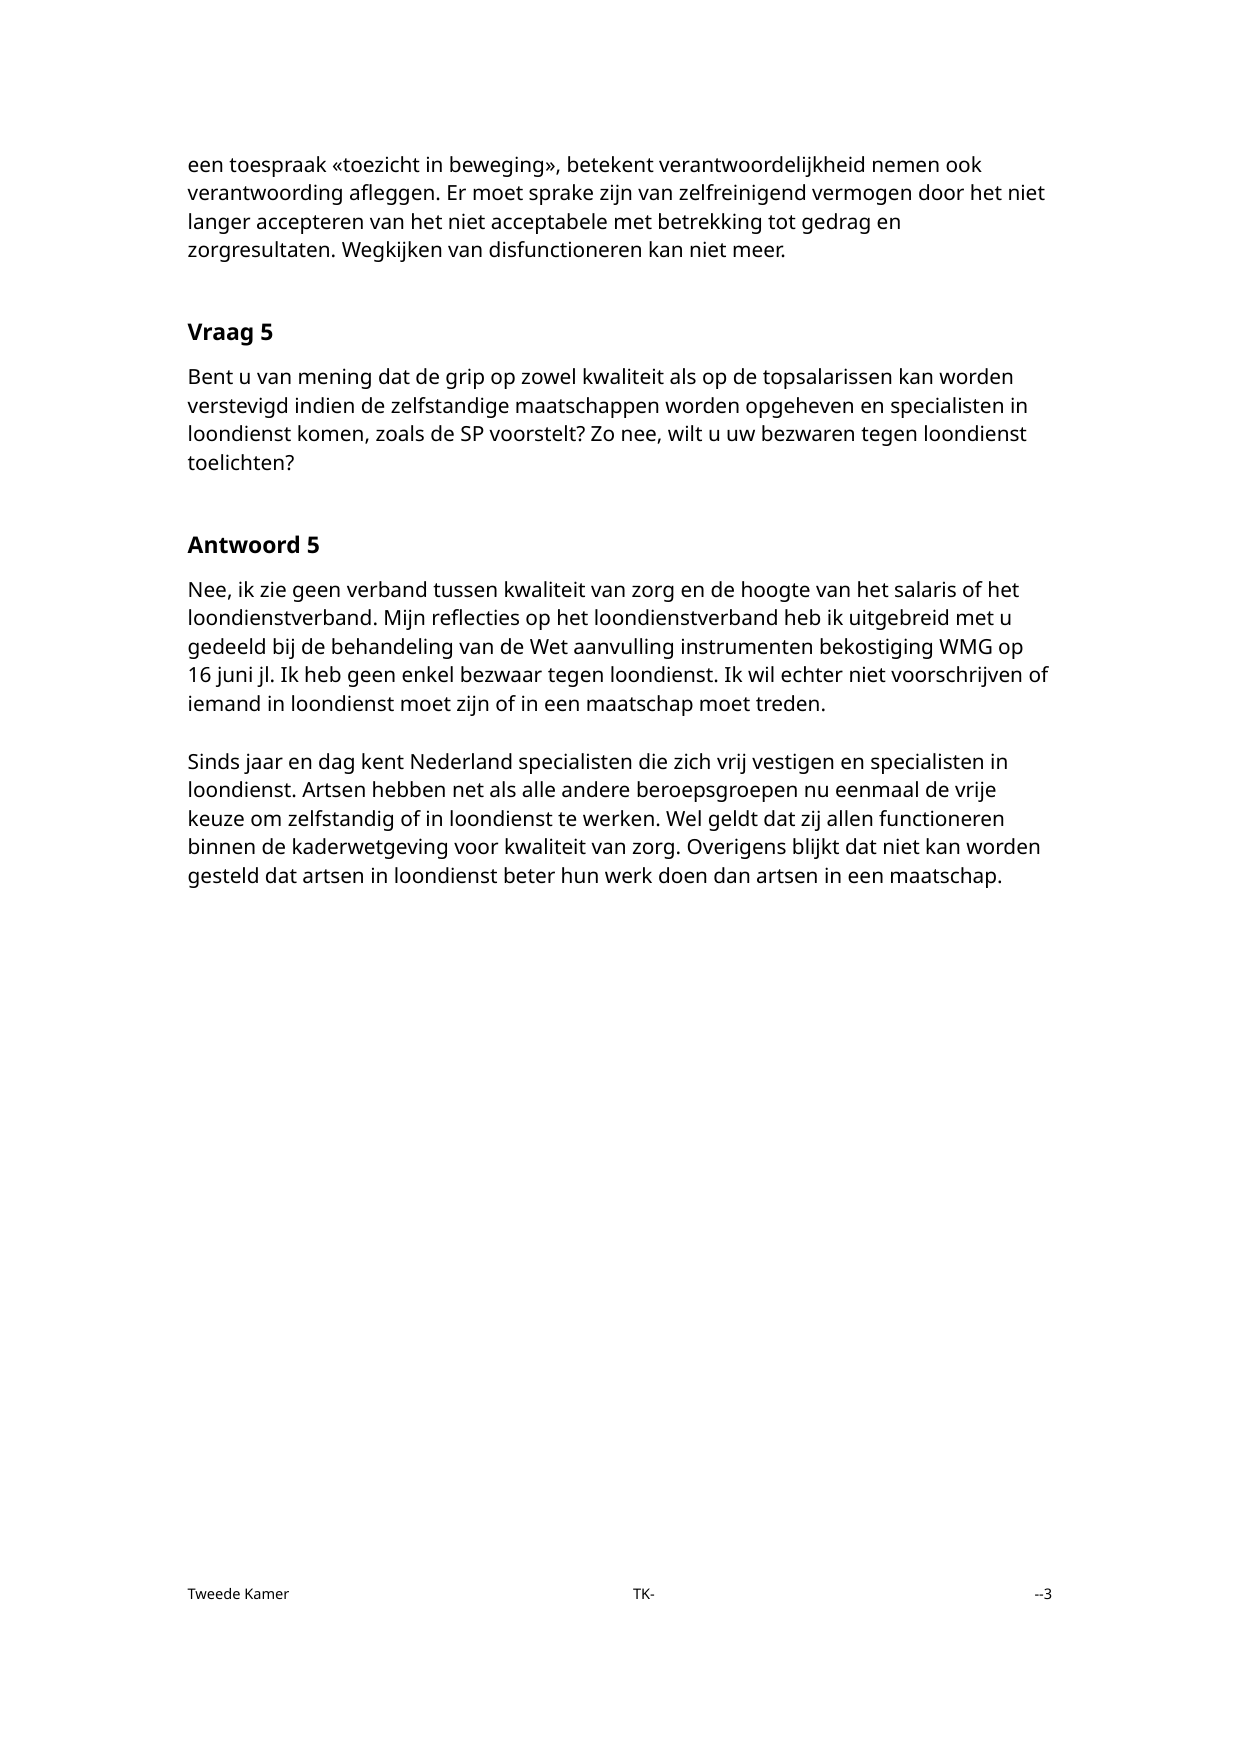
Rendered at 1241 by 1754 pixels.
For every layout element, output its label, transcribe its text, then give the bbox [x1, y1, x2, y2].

text een toespraak «toezicht in beweging», betekent verantwoordelijkheid nemen ook verantwoording afleggen. Er moet sprake zijn van zelfreinigend vermogen door het niet langer accepteren van het niet acceptabele met betrekking tot gedrag en zorgresultaten. Wegkijken van disfunctioneren kan niet meer. [187, 150, 1053, 264]
text Sinds jaar en dag kent Nederland specialisten die zich vrij vestigen en specialisten in loondienst. Artsen hebben net als alle andere beroepsgroepen nu eenmaal de vrije keuze om zelfstandig of in loondienst te werken. Wel geldt dat zij allen functioneren binnen de kaderwetgeving voor kwaliteit van zorg. Overigens blijkt dat niet kan worden gesteld dat artsen in loondienst beter hun werk doen dan artsen in een maatschap. [187, 747, 1053, 889]
subtitle Vraag 5 [187, 316, 1053, 347]
text Bent u van mening dat de grip op zowel kwaliteit als op de topsalarissen kan worden verstevigd indien de zelfstandige maatschappen worden opgeheven en specialisten in loondienst komen, zoals de SP voorstelt? Zo nee, wilt u uw bezwaren tegen loondienst toelichten? [187, 362, 1053, 476]
text Nee, ik zie geen verband tussen kwaliteit van zorg en de hoogte van het salaris of het loondienstverband. Mijn reflecties op het loondienstverband heb ik uitgebreid met u gedeeld bij de behandeling van de Wet aanvulling instrumenten bekostiging WMG op 16 juni jl. Ik heb geen enkel bezwaar tegen loondienst. Ik wil echter niet voorschrijven of iemand in loondienst moet zijn of in een maatschap moet treden. [187, 575, 1053, 717]
subtitle Antwoord 5 [187, 529, 1053, 560]
